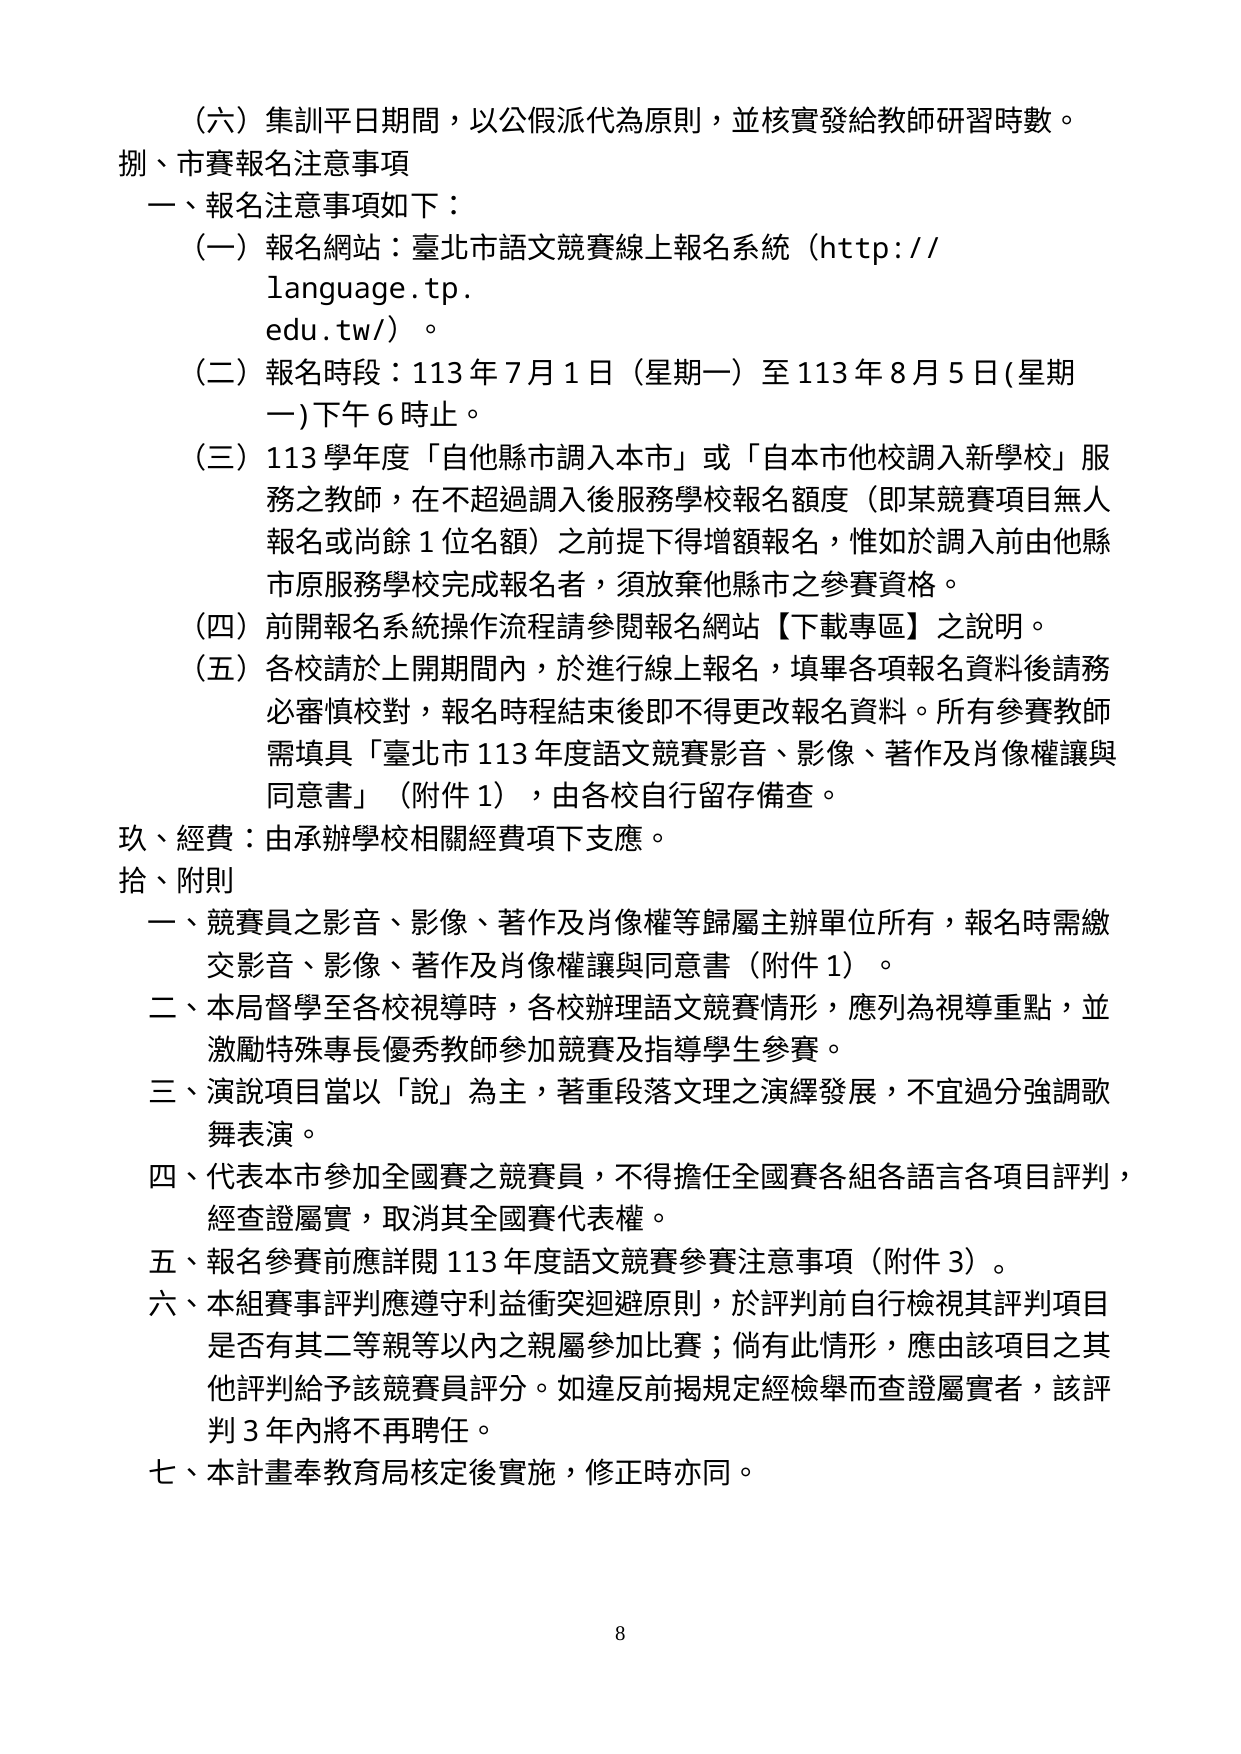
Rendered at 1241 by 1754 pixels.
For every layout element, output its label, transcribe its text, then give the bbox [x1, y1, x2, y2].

text edu.tw/）。 [177, 307, 1122, 349]
text 七、本計畫奉教育局核定後實施，修正時亦同。 [148, 1450, 1122, 1492]
text 四、代表本市參加全國賽之競賽員，不得擔任全國賽各組各語言各項目評判，經查證屬實，取消其全國賽代表權。 [148, 1154, 1122, 1238]
text 三、演說項目當以「說」為主，著重段落文理之演繹發展，不宜過分強調歌舞表演。 [148, 1069, 1122, 1154]
text 二、本局督學至各校視導時，各校辦理語文競賽情形，應列為視導重點，並激勵特殊專長優秀教師參加競賽及指導學生參賽。 [148, 984, 1122, 1069]
text 捌、市賽報名注意事項 [118, 140, 1122, 183]
text 五、報名參賽前應詳閱113年度語文競賽參賽注意事項（附件3）。 [148, 1238, 1122, 1281]
text （一）報名網站：臺北市語文競賽線上報名系統（http://language.tp. [177, 225, 1122, 307]
text （六）集訓平日期間，以公假派代為原則，並核實發給教師研習時數。 [177, 98, 1122, 140]
text （五）各校請於上開期間內，於進行線上報名，填畢各項報名資料後請務必審慎校對，報名時程結束後即不得更改報名資料。所有參賽教師需填具「臺北市113年度語文競賽影音、影像、著作及肖像權讓與同意書」（附件1），由各校自行留存備查。 [177, 646, 1122, 815]
text （三）113學年度「自他縣市調入本市」或「自本市他校調入新學校」服務之教師，在不超過調入後服務學校報名額度（即某競賽項目無人報名或尚餘1位名額）之前提下得增額報名，惟如於調入前由他縣市原服務學校完成報名者，須放棄他縣市之參賽資格。 [177, 434, 1122, 603]
text 玖、經費：由承辦學校相關經費項下支應。 [118, 815, 1122, 857]
text （四）前開報名系統操作流程請參閱報名網站【下載專區】之說明。 [177, 603, 1122, 646]
text 一、報名注意事項如下： [118, 183, 1122, 225]
text 拾、附則 [118, 857, 1122, 900]
text 一、競賽員之影音、影像、著作及肖像權等歸屬主辦單位所有，報名時需繳交影音、影像、著作及肖像權讓與同意書（附件1）。 [148, 900, 1122, 984]
text 六、本組賽事評判應遵守利益衝突迴避原則，於評判前自行檢視其評判項目是否有其二等親等以內之親屬參加比賽；倘有此情形，應由該項目之其他評判給予該競賽員評分。如違反前揭規定經檢舉而查證屬實者，該評判3年內將不再聘任。 [148, 1281, 1122, 1450]
text （二）報名時段：113年7月1日（星期一）至113年8月5日(星期一)下午6時止。 [177, 349, 1122, 434]
